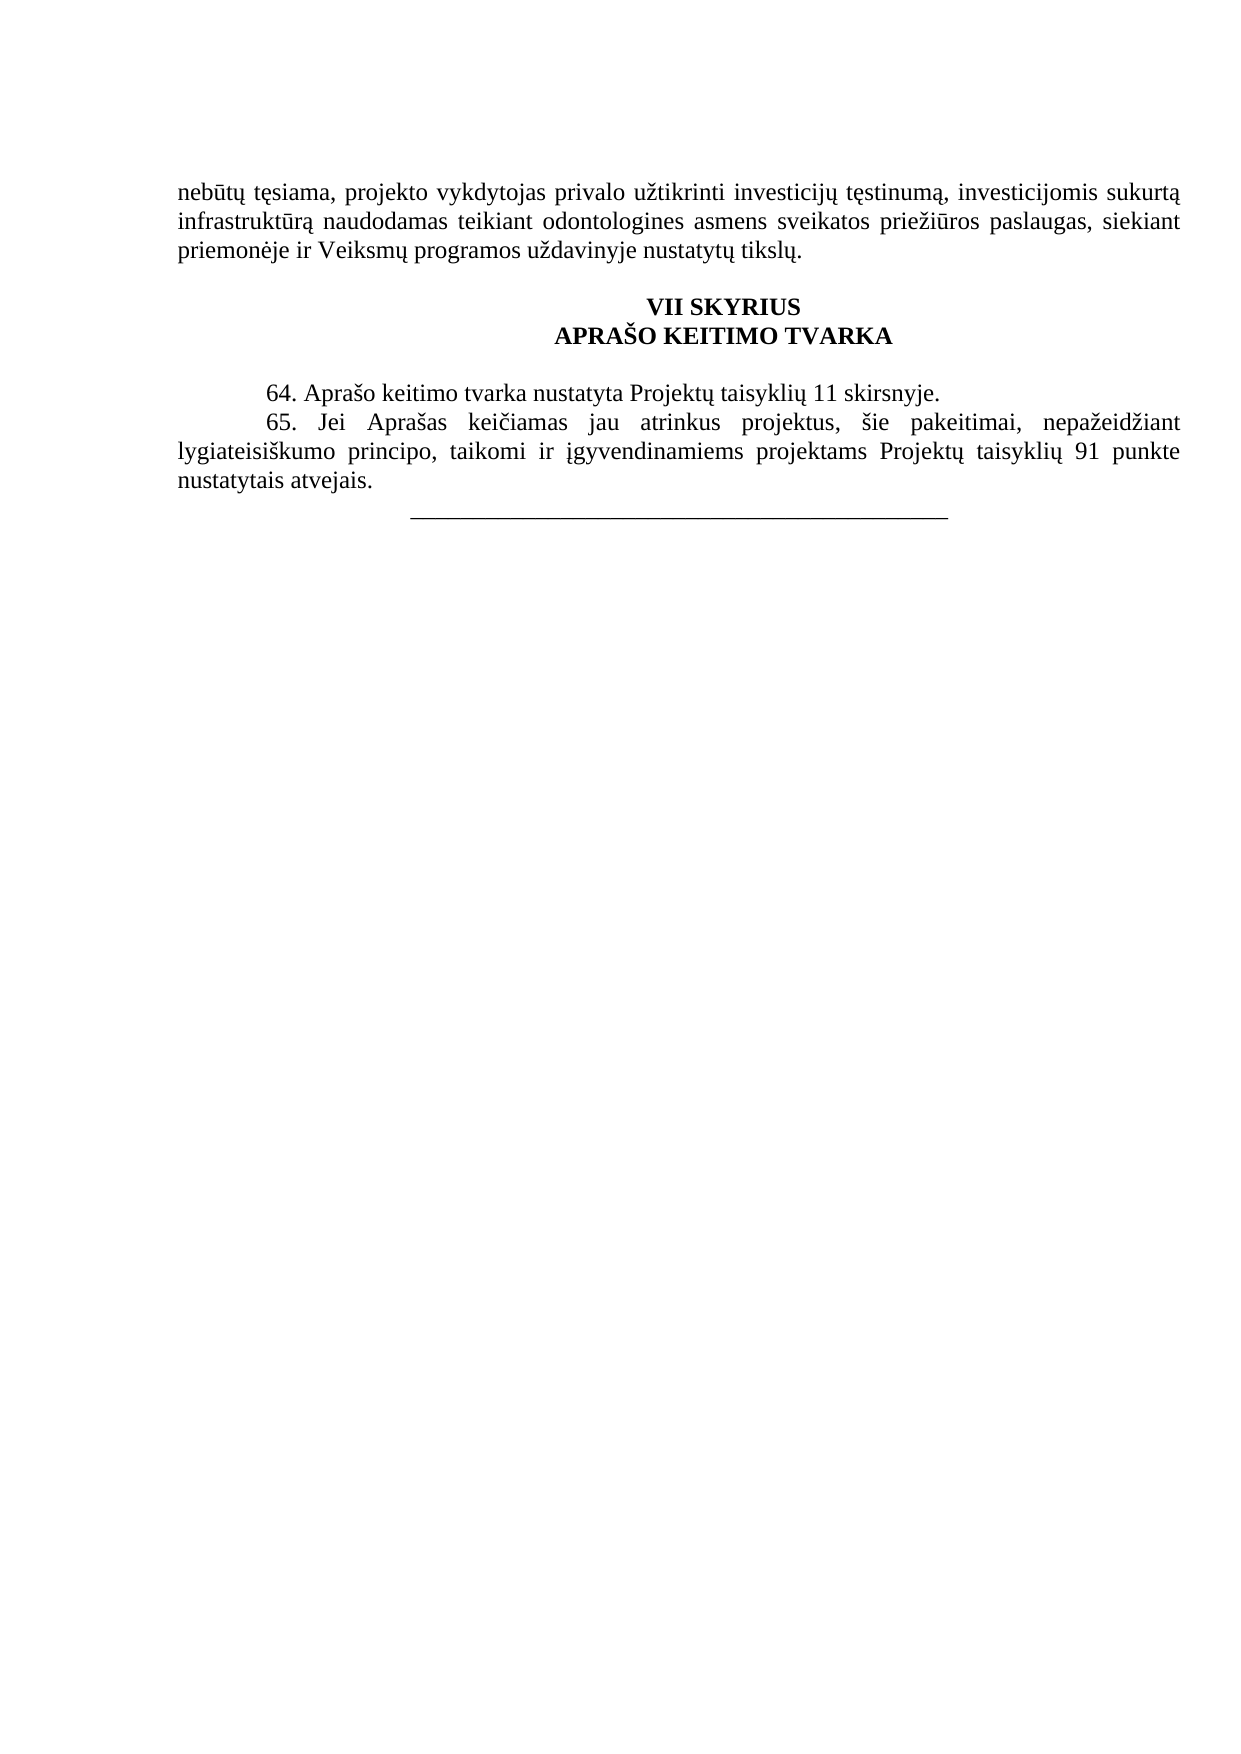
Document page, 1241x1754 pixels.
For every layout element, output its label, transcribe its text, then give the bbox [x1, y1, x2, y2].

text 64. Aprašo keitimo tvarka nustatyta Projektų taisyklių 11 skirsnyje. [177, 378, 1181, 407]
text APRAŠO KEITIMO TVARKA [177, 321, 1181, 350]
text ___________________________________________ [177, 493, 1181, 522]
text 65. Jei Aprašas keičiamas jau atrinkus projektus, šie pakeitimai, nepažeidžiant lygiateisiškumo principo, taikomi ir įgyvendinamiems projektams Projektų taisyklių 91 punkte nustatytais atvejais. [177, 407, 1181, 493]
text VII SKYRIUS [177, 292, 1181, 321]
text nebūtų tęsiama, projekto vykdytojas privalo užtikrinti investicijų tęstinumą, investicijomis sukurtą infrastruktūrą naudodamas teikiant odontologines asmens sveikatos priežiūros paslaugas, siekiant priemonėje ir Veiksmų programos uždavinyje nustatytų tikslų. [177, 177, 1181, 263]
